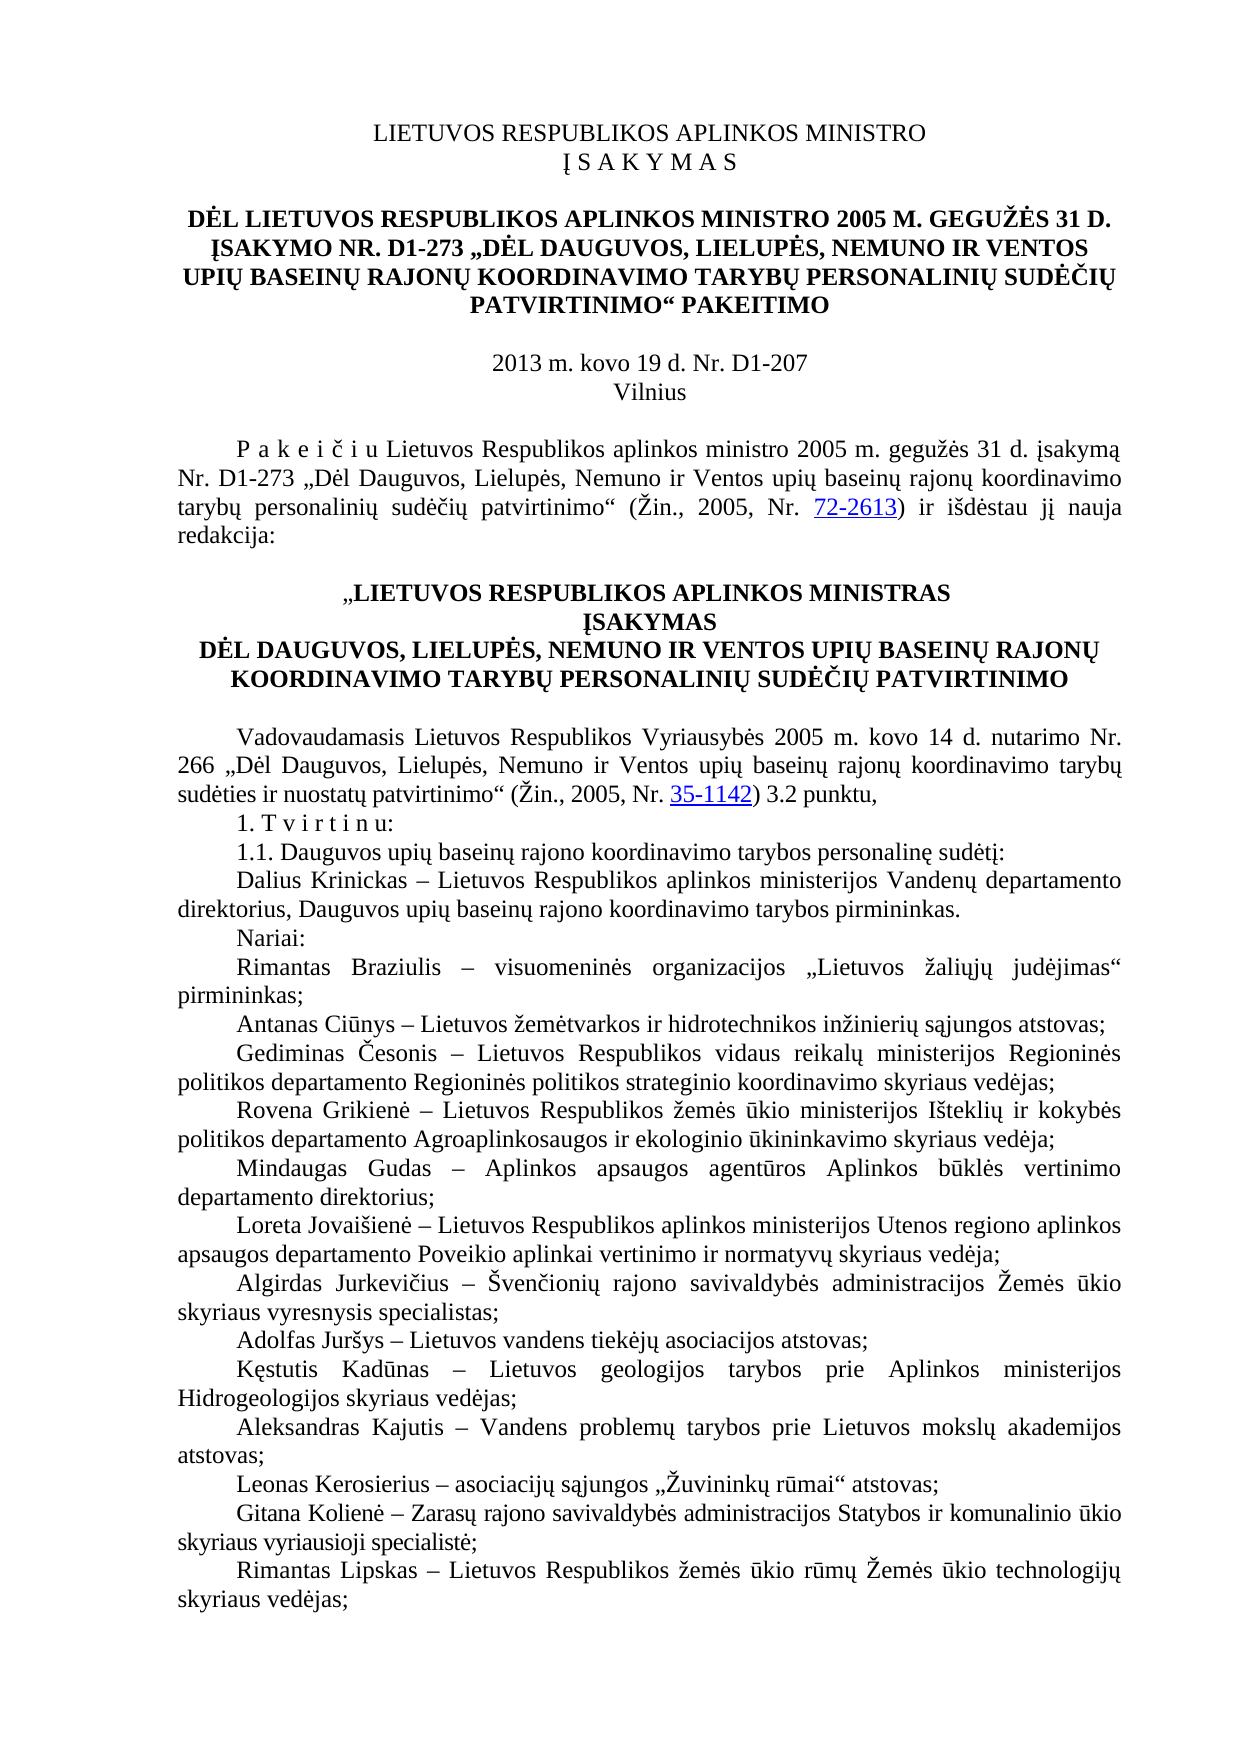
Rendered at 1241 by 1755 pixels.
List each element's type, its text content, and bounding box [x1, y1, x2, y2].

text 1.1. Dauguvos upių baseinų rajono koordinavimo tarybos personalinę sudėtį: [177, 837, 1122, 866]
text 2013 m. kovo 19 d. Nr. D1-207 [177, 348, 1122, 377]
text Gediminas Česonis – Lietuvos Respublikos vidaus reikalų ministerijos Regioninės politikos departamento Regioninės politikos strateginio koordinavimo skyriaus vedėjas; [177, 1038, 1122, 1096]
text Antanas Ciūnys – Lietuvos žemėtvarkos ir hidrotechnikos inžinierių sąjungos atstovas; [177, 1009, 1122, 1038]
text P a k e i č i u Lietuvos Respublikos aplinkos ministro 2005 m. gegužės 31 d. įsakymą Nr. D1-273 „Dėl Dauguvos, Lielupės, Nemuno ir Ventos upių baseinų rajonų koordinavimo tarybų personalinių sudėčių patvirtinimo“ (Žin., 2005, Nr. 72-2613) ir išdėstau jį nauja redakcija: [177, 434, 1122, 549]
text Mindaugas Gudas – Aplinkos apsaugos agentūros Aplinkos būklės vertinimo departamento direktorius; [177, 1153, 1122, 1211]
text DĖL DAUGUVOS, LIELUPĖS, NEMUNO IR VENTOS UPIŲ BASEINŲ RAJONŲ KOORDINAVIMO TARYBŲ PERSONALINIŲ SUDĖČIŲ PATVIRTINIMO [177, 636, 1122, 693]
text Rovena Grikienė – Lietuvos Respublikos žemės ūkio ministerijos Išteklių ir kokybės politikos departamento Agroaplinkosaugos ir ekologinio ūkininkavimo skyriaus vedėja; [177, 1096, 1122, 1153]
text LIETUVOS RESPUBLIKOS APLINKOS MINISTRO [177, 118, 1122, 147]
text Algirdas Jurkevičius – Švenčionių rajono savivaldybės administracijos Žemės ūkio skyriaus vyresnysis specialistas; [177, 1268, 1122, 1326]
text Loreta Jovaišienė – Lietuvos Respublikos aplinkos ministerijos Utenos regiono aplinkos apsaugos departamento Poveikio aplinkai vertinimo ir normatyvų skyriaus vedėja; [177, 1211, 1122, 1268]
text Dalius Krinickas – Lietuvos Respublikos aplinkos ministerijos Vandenų departamento direktorius, Dauguvos upių baseinų rajono koordinavimo tarybos pirmininkas. [177, 866, 1122, 923]
text Vilnius [177, 377, 1122, 406]
text 1. T v i r t i n u: [177, 808, 1122, 837]
text Adolfas Juršys – Lietuvos vandens tiekėjų asociacijos atstovas; [177, 1326, 1122, 1354]
text ĮSAKYMAS [177, 607, 1122, 636]
text Aleksandras Kajutis – Vandens problemų tarybos prie Lietuvos mokslų akademijos atstovas; [177, 1412, 1122, 1469]
text Vadovaudamasis Lietuvos Respublikos Vyriausybės 2005 m. kovo 14 d. nutarimo Nr. 266 „Dėl Dauguvos, Lielupės, Nemuno ir Ventos upių baseinų rajonų koordinavimo tarybų sudėties ir nuostatų patvirtinimo“ (Žin., 2005, Nr. 35-1142) 3.2 punktu, [177, 722, 1122, 808]
text Kęstutis Kadūnas – Lietuvos geologijos tarybos prie Aplinkos ministerijos Hidrogeologijos skyriaus vedėjas; [177, 1354, 1122, 1412]
text Leonas Kerosierius – asociacijų sąjungos „Žuvininkų rūmai“ atstovas; [177, 1469, 1122, 1498]
text Nariai: [177, 923, 1122, 952]
text Gitana Kolienė – Zarasų rajono savivaldybės administracijos Statybos ir komunalinio ūkio skyriaus vyriausioji specialistė; [177, 1498, 1122, 1556]
text DĖL LIETUVOS RESPUBLIKOS APLINKOS MINISTRO 2005 m. GEGUŽĖS 31 d. ĮSAKYMO Nr. D1-273 „DĖL DAUGUVOS, LIELUPĖS, NEMUNO IR VENTOS UPIŲ BASEINŲ RAJONŲ KOORDINAVIMO TARYBŲ PERSONALINIŲ SUDĖČIŲ PATVIRTINIMO“ PAKEITIMO [177, 204, 1122, 319]
text Rimantas Braziulis – visuomeninės organizacijos „Lietuvos žaliųjų judėjimas“ pirmininkas; [177, 952, 1122, 1009]
text „LIETUVOS RESPUBLIKOS APLINKOS MINISTRAS [177, 578, 1122, 607]
text Į S A K Y M A S [177, 147, 1122, 176]
text Rimantas Lipskas – Lietuvos Respublikos žemės ūkio rūmų Žemės ūkio technologijų skyriaus vedėjas; [177, 1556, 1122, 1613]
